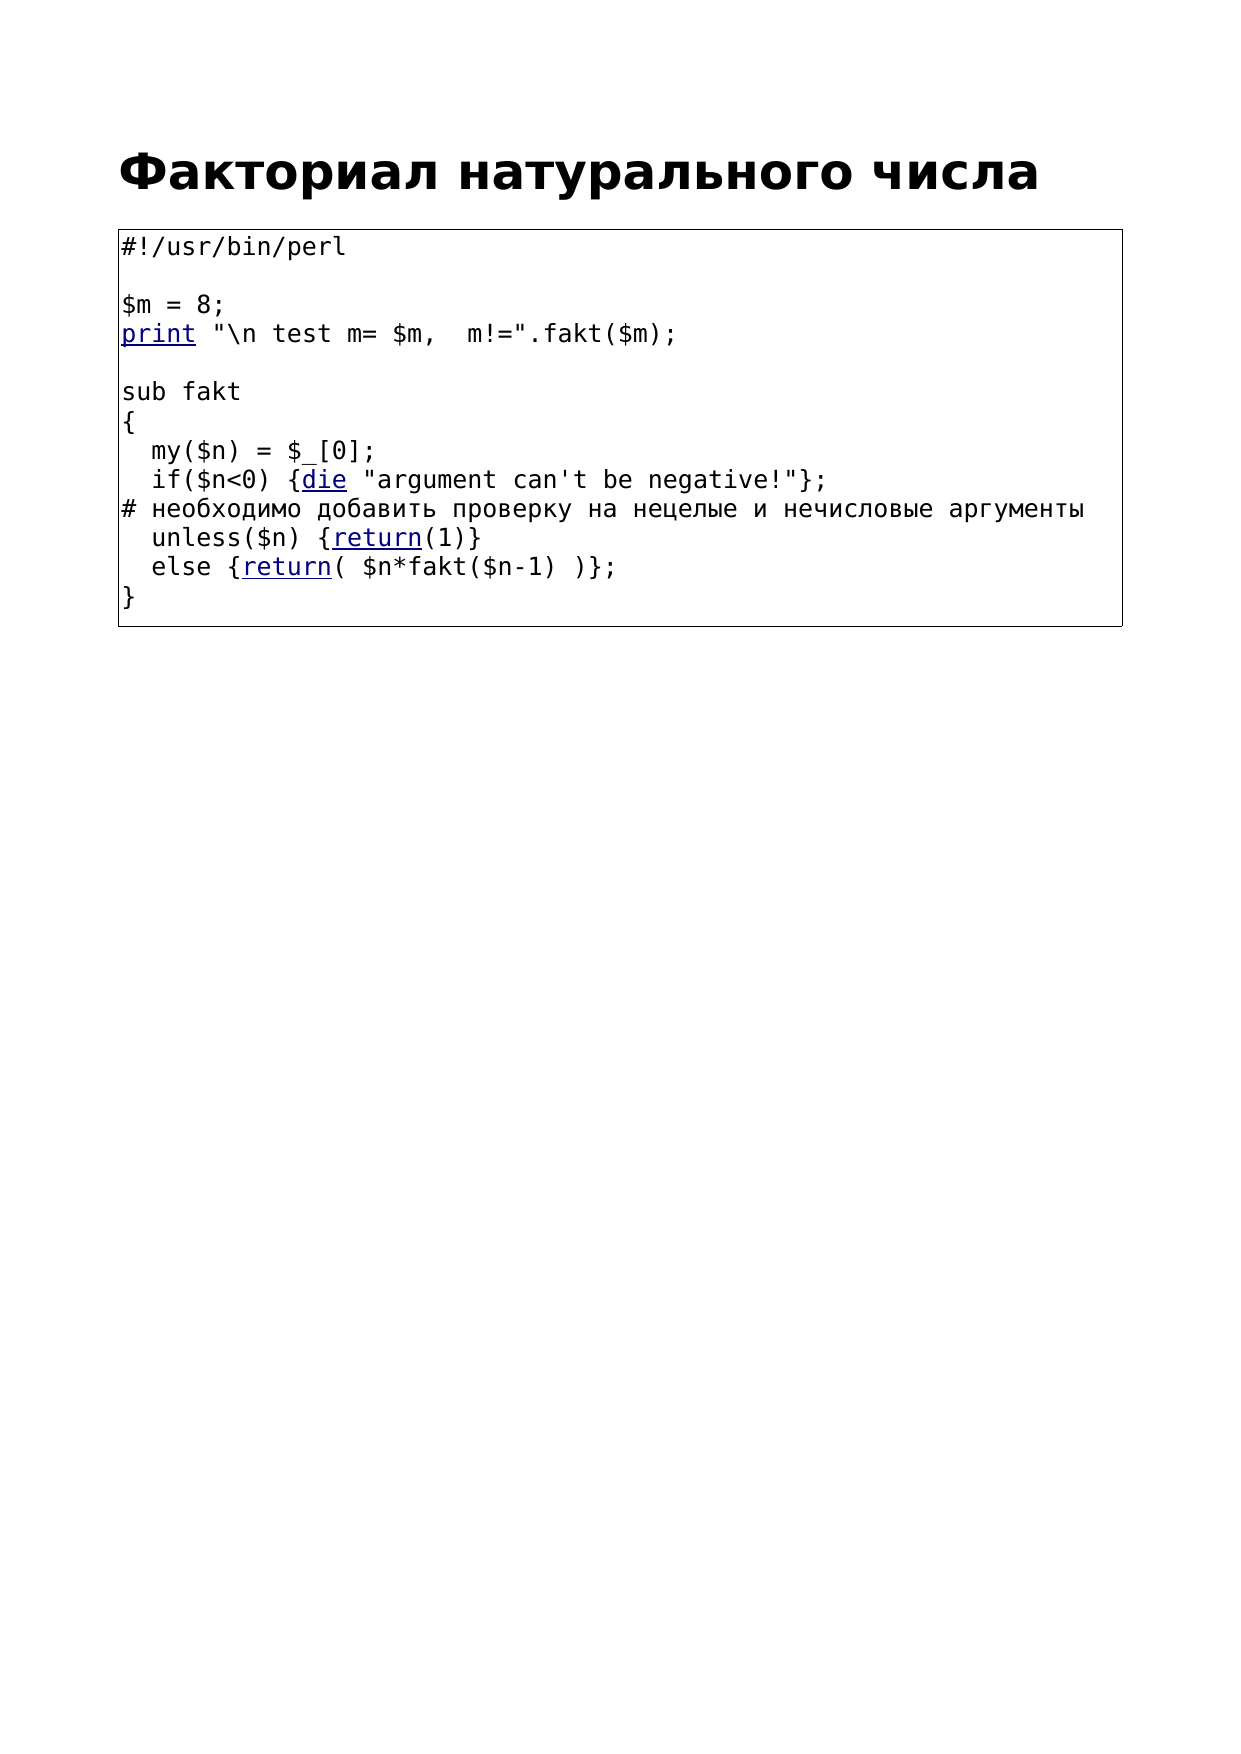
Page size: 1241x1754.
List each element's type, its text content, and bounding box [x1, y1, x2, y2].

table_header #!/usr/bin/perl $m = 8; print "\n test m= $m, m!=".fakt($m); sub fakt { my($n) = $_[0]; if($n<0) {die "argument can't be negative!"}; # необходимо добавить проверку на нецелые и нечисловые аргументы unless($n) {return(1)} else {return( $n*fakt($n-1) )}; } [119, 230, 1122, 626]
subtitle Факториал натурального числа [118, 143, 1122, 201]
